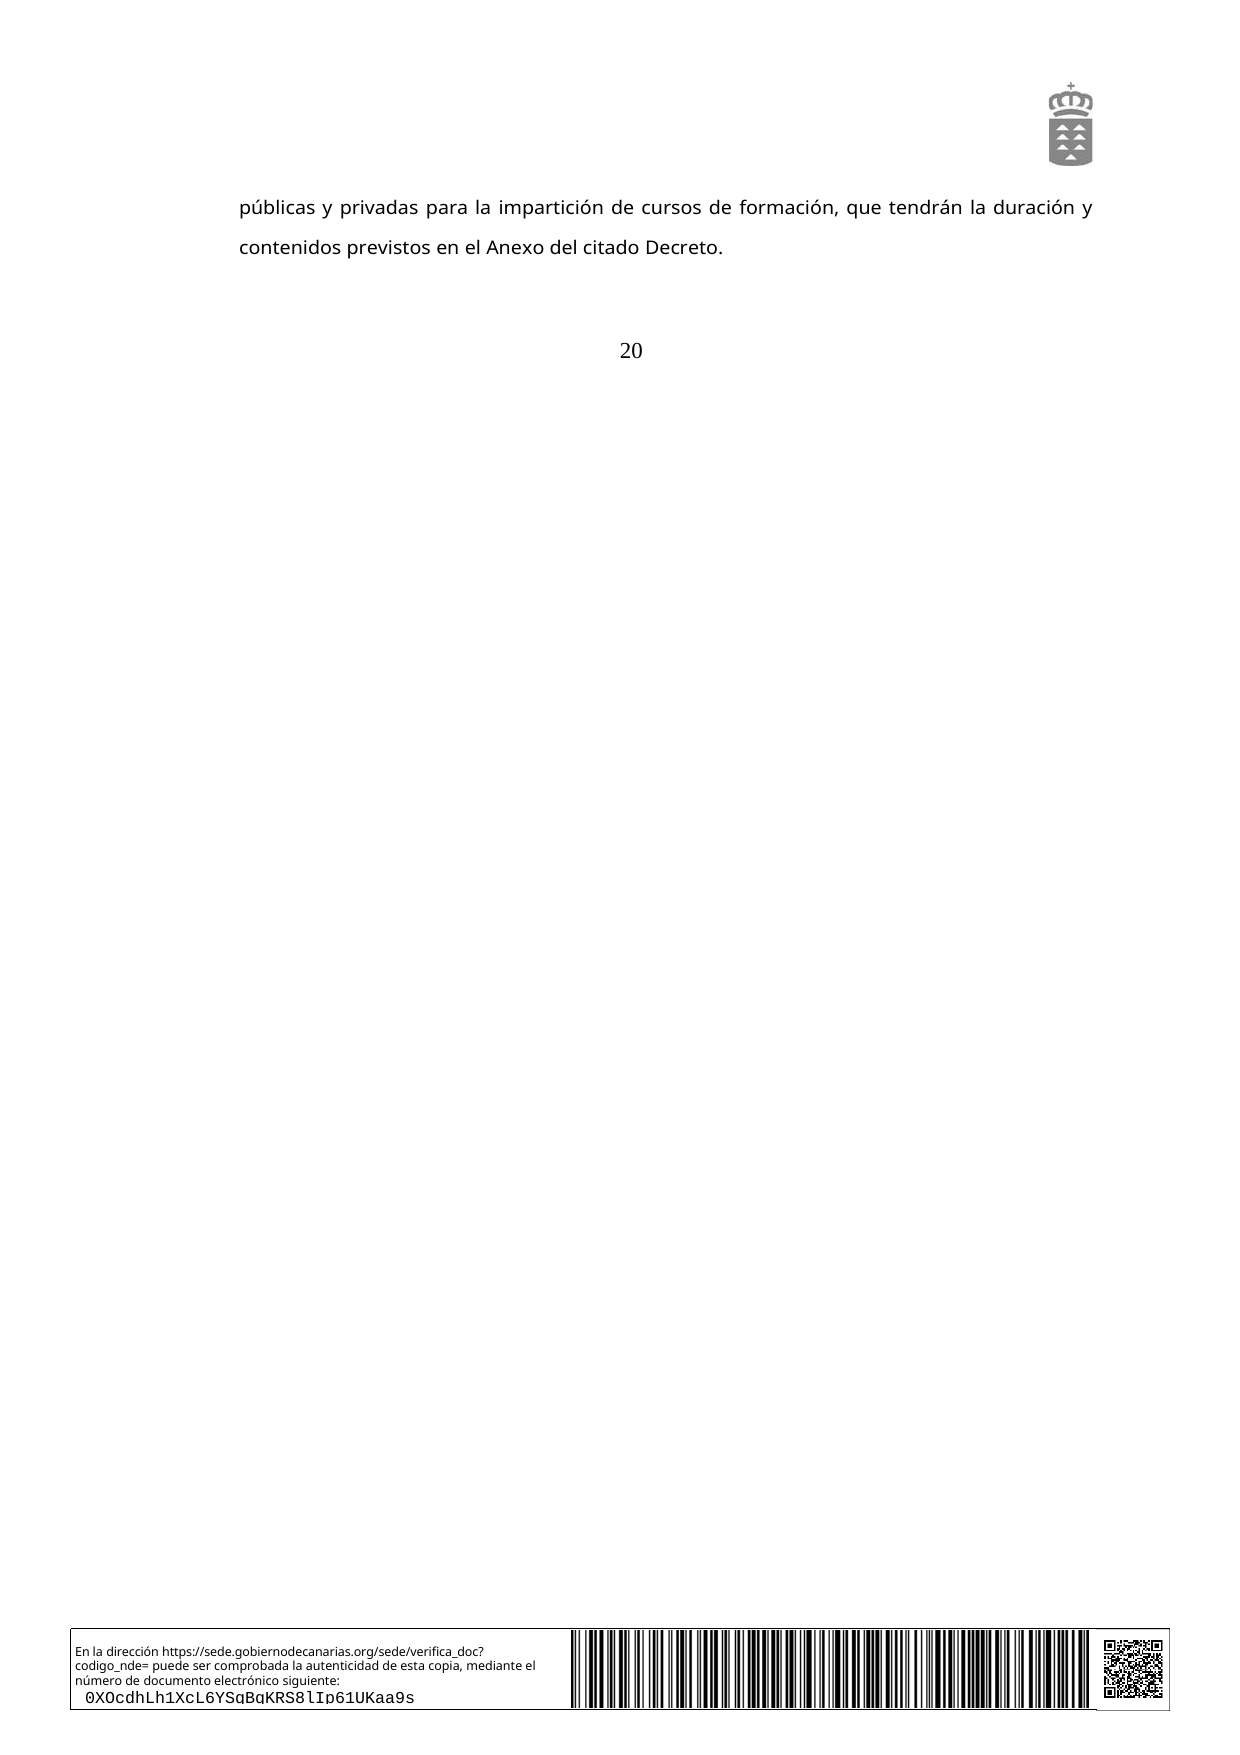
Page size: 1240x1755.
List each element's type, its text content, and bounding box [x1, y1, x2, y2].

subtitle 20 [170, 337, 1092, 363]
text públicas y privadas para la impartición de cursos de formación, que tendrán la duración y contenidos previstos en el Anexo del citado Decreto. [239, 194, 1093, 259]
